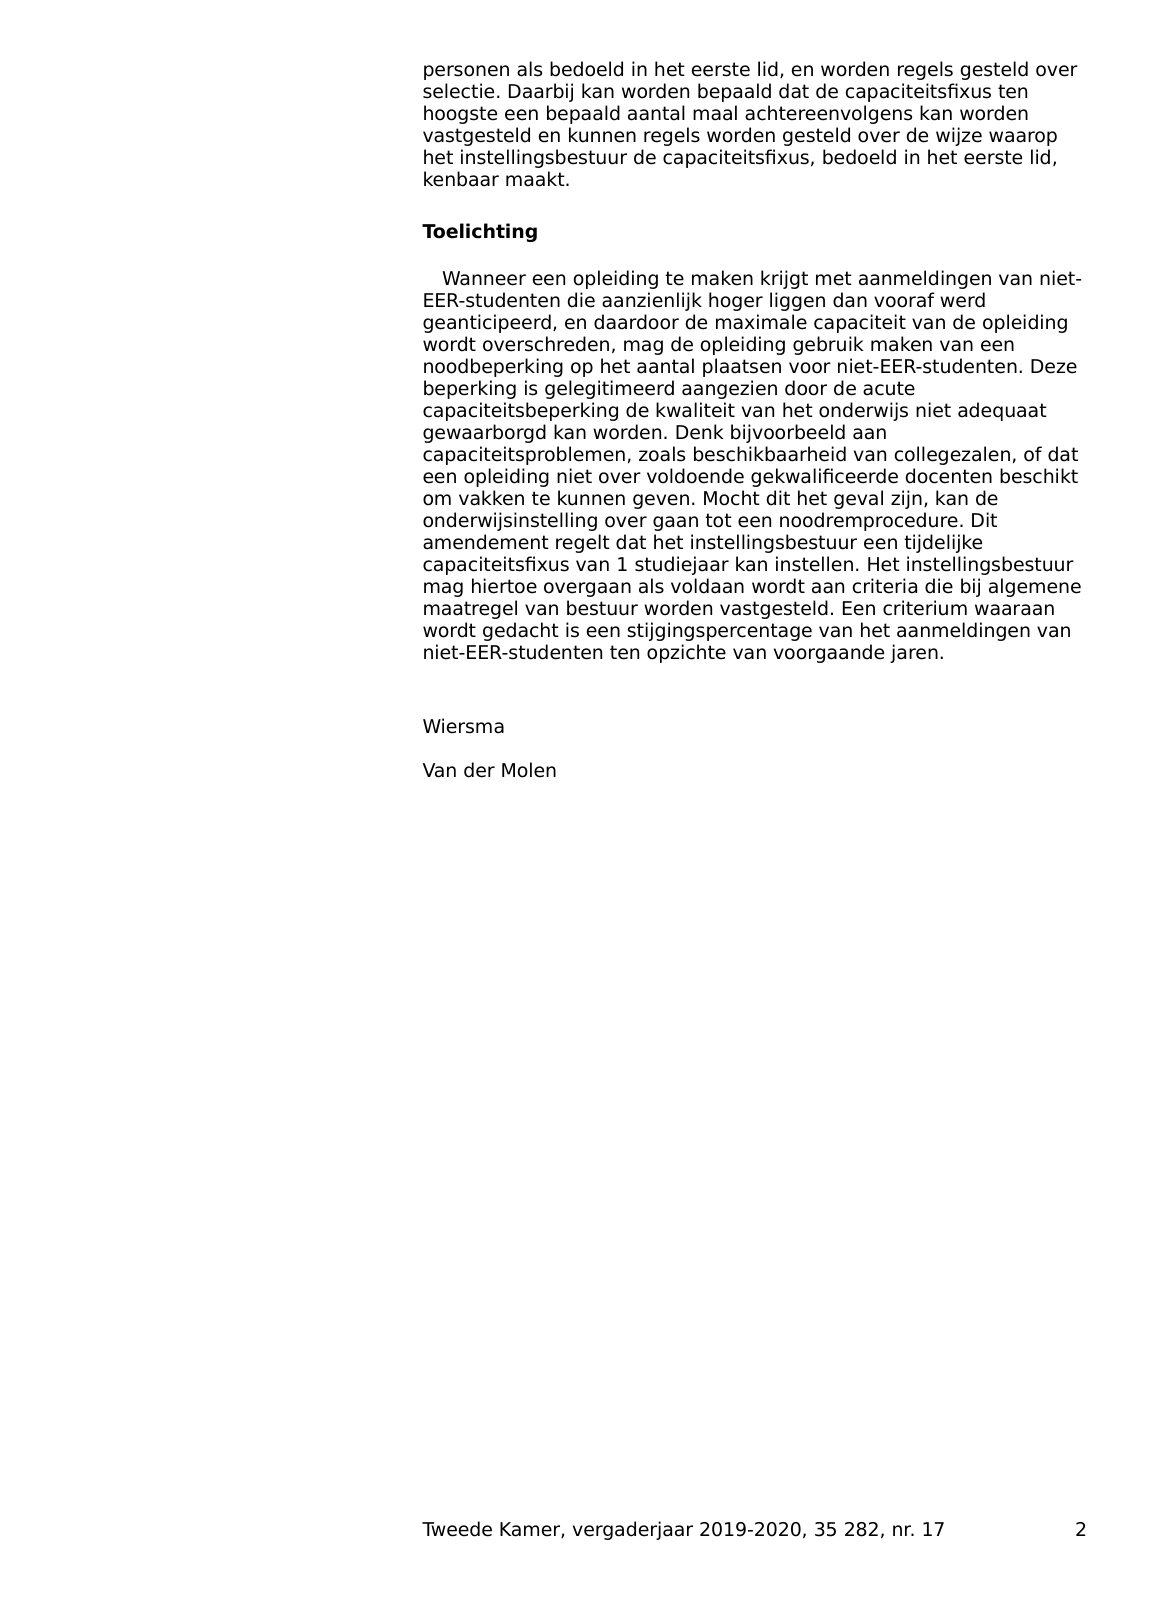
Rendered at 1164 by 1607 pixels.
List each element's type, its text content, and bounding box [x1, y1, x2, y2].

text Wiersma Van der Molen [422, 693, 1087, 781]
text personen als bedoeld in het eerste lid, en worden regels gesteld over selectie. Daarbij kan worden bepaald dat de capaciteitsfixus ten hoogste een bepaald aantal maal achtereenvolgens kan worden vastgesteld en kunnen regels worden gesteld over de wijze waarop het instellingsbestuur de capaciteitsfixus, bedoeld in het eerste lid, kenbaar maakt. [422, 59, 1087, 191]
subtitle Toelichting [422, 221, 1087, 243]
text Wanneer een opleiding te maken krijgt met aanmeldingen van niet-EER-studenten die aanzienlijk hoger liggen dan vooraf werd geanticipeerd, en daardoor de maximale capaciteit van de opleiding wordt overschreden, mag de opleiding gebruik maken van een noodbeperking op het aantal plaatsen voor niet-EER-studenten. Deze beperking is gelegitimeerd aangezien door de acute capaciteitsbeperking de kwaliteit van het onderwijs niet adequaat gewaarborgd kan worden. Denk bijvoorbeeld aan capaciteitsproblemen, zoals beschikbaarheid van collegezalen, of dat een opleiding niet over voldoende gekwalificeerde docenten beschikt om vakken te kunnen geven. Mocht dit het geval zijn, kan de onderwijsinstelling over gaan tot een noodremprocedure. Dit amendement regelt dat het instellingsbestuur een tijdelijke capaciteitsfixus van 1 studiejaar kan instellen. Het instellingsbestuur mag hiertoe overgaan als voldaan wordt aan criteria die bij algemene maatregel van bestuur worden vastgesteld. Een criterium waaraan wordt gedacht is een stijgingspercentage van het aanmeldingen van niet-EER-studenten ten opzichte van voorgaande jaren. [422, 268, 1087, 663]
